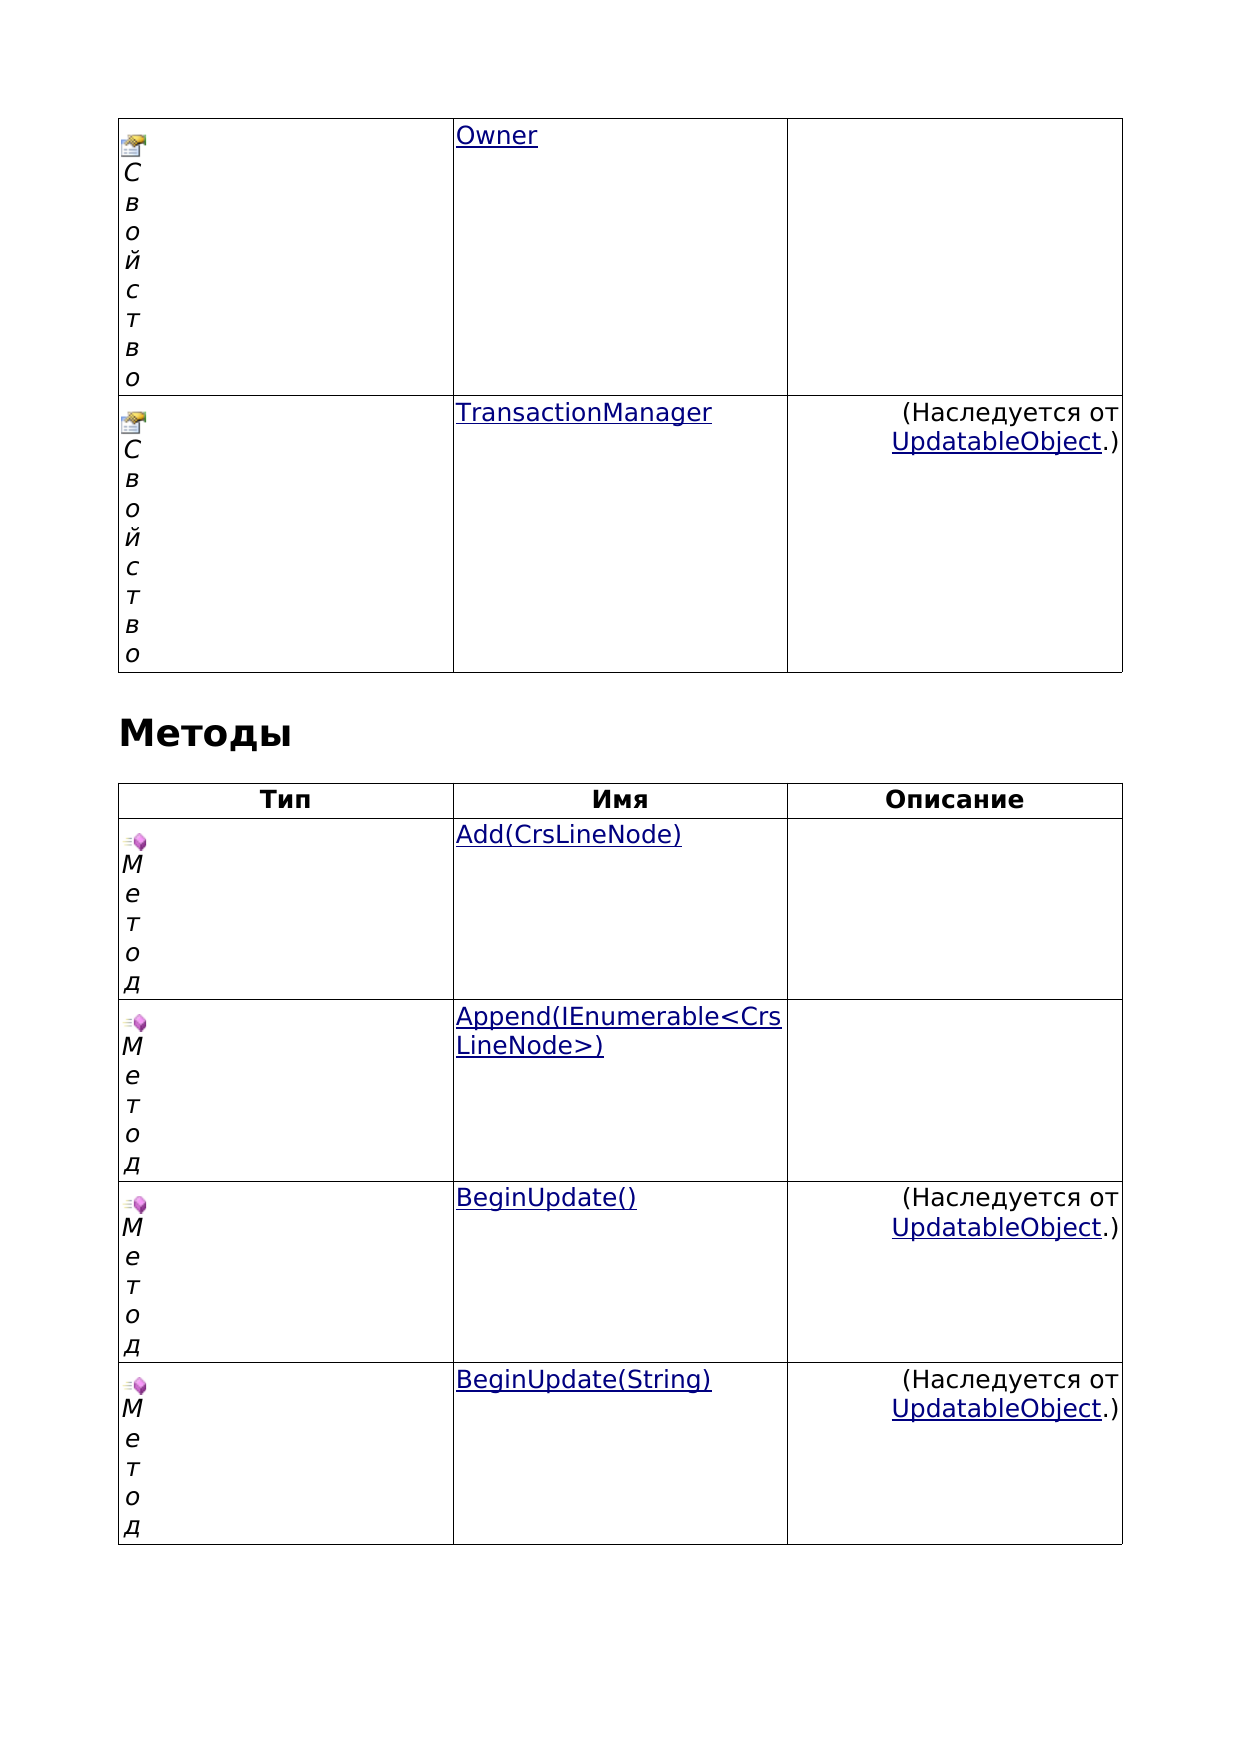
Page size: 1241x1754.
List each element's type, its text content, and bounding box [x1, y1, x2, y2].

table_cell [119, 119, 453, 395]
table_cell [788, 819, 1122, 999]
table_cell (Наследуется от UpdatableObject.) [788, 396, 1122, 672]
table_cell Add(CrsLineNode) [454, 819, 787, 999]
table_cell BeginUpdate(String) [454, 1363, 787, 1543]
table_header Тип [119, 784, 453, 818]
table_cell [788, 1000, 1122, 1181]
table_cell TransactionManager [454, 396, 787, 672]
table_cell [119, 819, 453, 999]
table_cell Append(IEnumerable<CrsLineNode>) [454, 1000, 787, 1181]
table_cell [788, 119, 1122, 395]
picture [121, 133, 147, 159]
picture [121, 410, 147, 436]
table_cell Owner [454, 119, 787, 395]
table_cell (Наследуется от UpdatableObject.) [788, 1182, 1122, 1362]
table_cell BeginUpdate() [454, 1182, 787, 1362]
picture [121, 1377, 147, 1395]
table_cell (Наследуется от UpdatableObject.) [788, 1363, 1122, 1543]
picture [121, 1196, 147, 1214]
table_cell [119, 1182, 453, 1362]
table_header Имя [454, 784, 787, 818]
subtitle Методы [118, 712, 1122, 755]
table_header Описание [788, 784, 1122, 818]
picture [121, 1014, 147, 1032]
table_cell [119, 1000, 453, 1181]
table_cell [119, 396, 453, 672]
table_cell [119, 1363, 453, 1543]
picture [121, 833, 147, 851]
